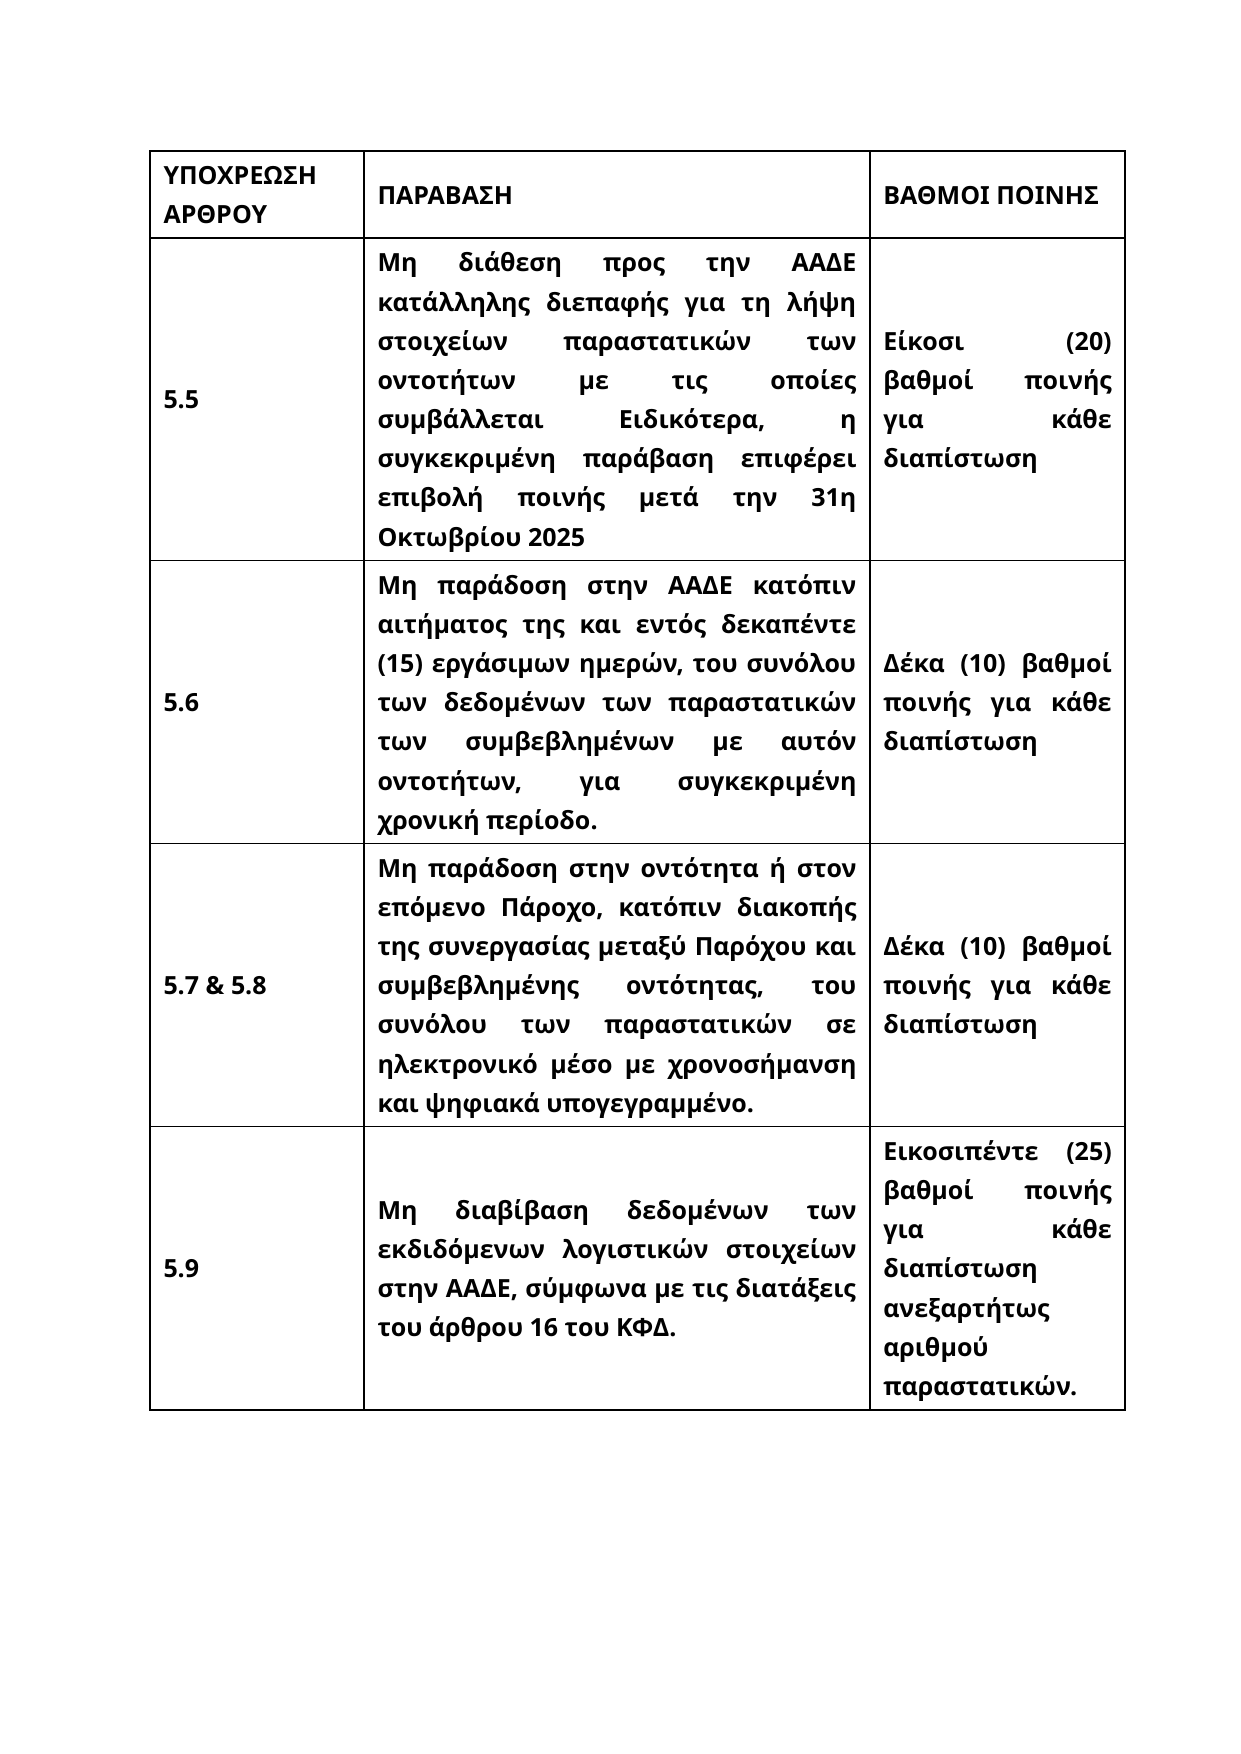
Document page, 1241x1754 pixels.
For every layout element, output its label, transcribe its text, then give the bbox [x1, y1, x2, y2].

table_cell Μη διαβίβαση δεδομένων των εκδιδόμενων λογιστικών στοιχείων στην ΑΑΔΕ, σύμφωνα με τις διατάξεις του άρθρου 16 του ΚΦΔ. [365, 1127, 869, 1409]
table_cell Μη παράδοση στην οντότητα ή στον επόμενο Πάροχο, κατόπιν διακοπής της συνεργασίας μεταξύ Παρόχου και συμβεβλημένης οντότητας, του συνόλου των παραστατικών σε ηλεκτρονικό μέσο με χρονοσήμανση και ψηφιακά υπογεγραμμένο. [365, 844, 869, 1126]
table_header ΥΠΟΧΡΕΩΣΗ ΑΡΘΡΟΥ [151, 152, 363, 237]
table_cell Δέκα (10) βαθμοί ποινής για κάθε διαπίστωση [871, 561, 1124, 843]
table_cell Μη διάθεση προς την ΑΑΔΕ κατάλληλης διεπαφής για τη λήψη στοιχείων παραστατικών των οντοτήτων με τις οποίες συμβάλλεται Ειδικότερα, η συγκεκριμένη παράβαση επιφέρει επιβολή ποινής μετά την 31η Οκτωβρίου 2025 [365, 239, 869, 559]
table_cell 5.6 [151, 561, 363, 843]
table_cell 5.7 & 5.8 [151, 844, 363, 1126]
table_cell Δέκα (10) βαθμοί ποινής για κάθε διαπίστωση [871, 844, 1124, 1126]
table_cell Είκοσι (20) βαθμοί ποινής για κάθε διαπίστωση [871, 239, 1124, 559]
table_cell Εικοσιπέντε (25) βαθμοί ποινής για κάθε διαπίστωση ανεξαρτήτως αριθμού παραστατικών. [871, 1127, 1124, 1409]
table_cell 5.5 [151, 239, 363, 559]
table_header ΠΑΡΑΒΑΣΗ [365, 152, 869, 237]
table_cell Μη παράδοση στην ΑΑΔΕ κατόπιν αιτήματος της και εντός δεκαπέντε (15) εργάσιμων ημερών, του συνόλου των δεδομένων των παραστατικών των συμβεβλημένων με αυτόν οντοτήτων, για συγκεκριμένη χρονική περίοδο. [365, 561, 869, 843]
table_cell 5.9 [151, 1127, 363, 1409]
table_header ΒΑΘΜΟΙ ΠΟΙΝΗΣ [871, 152, 1124, 237]
